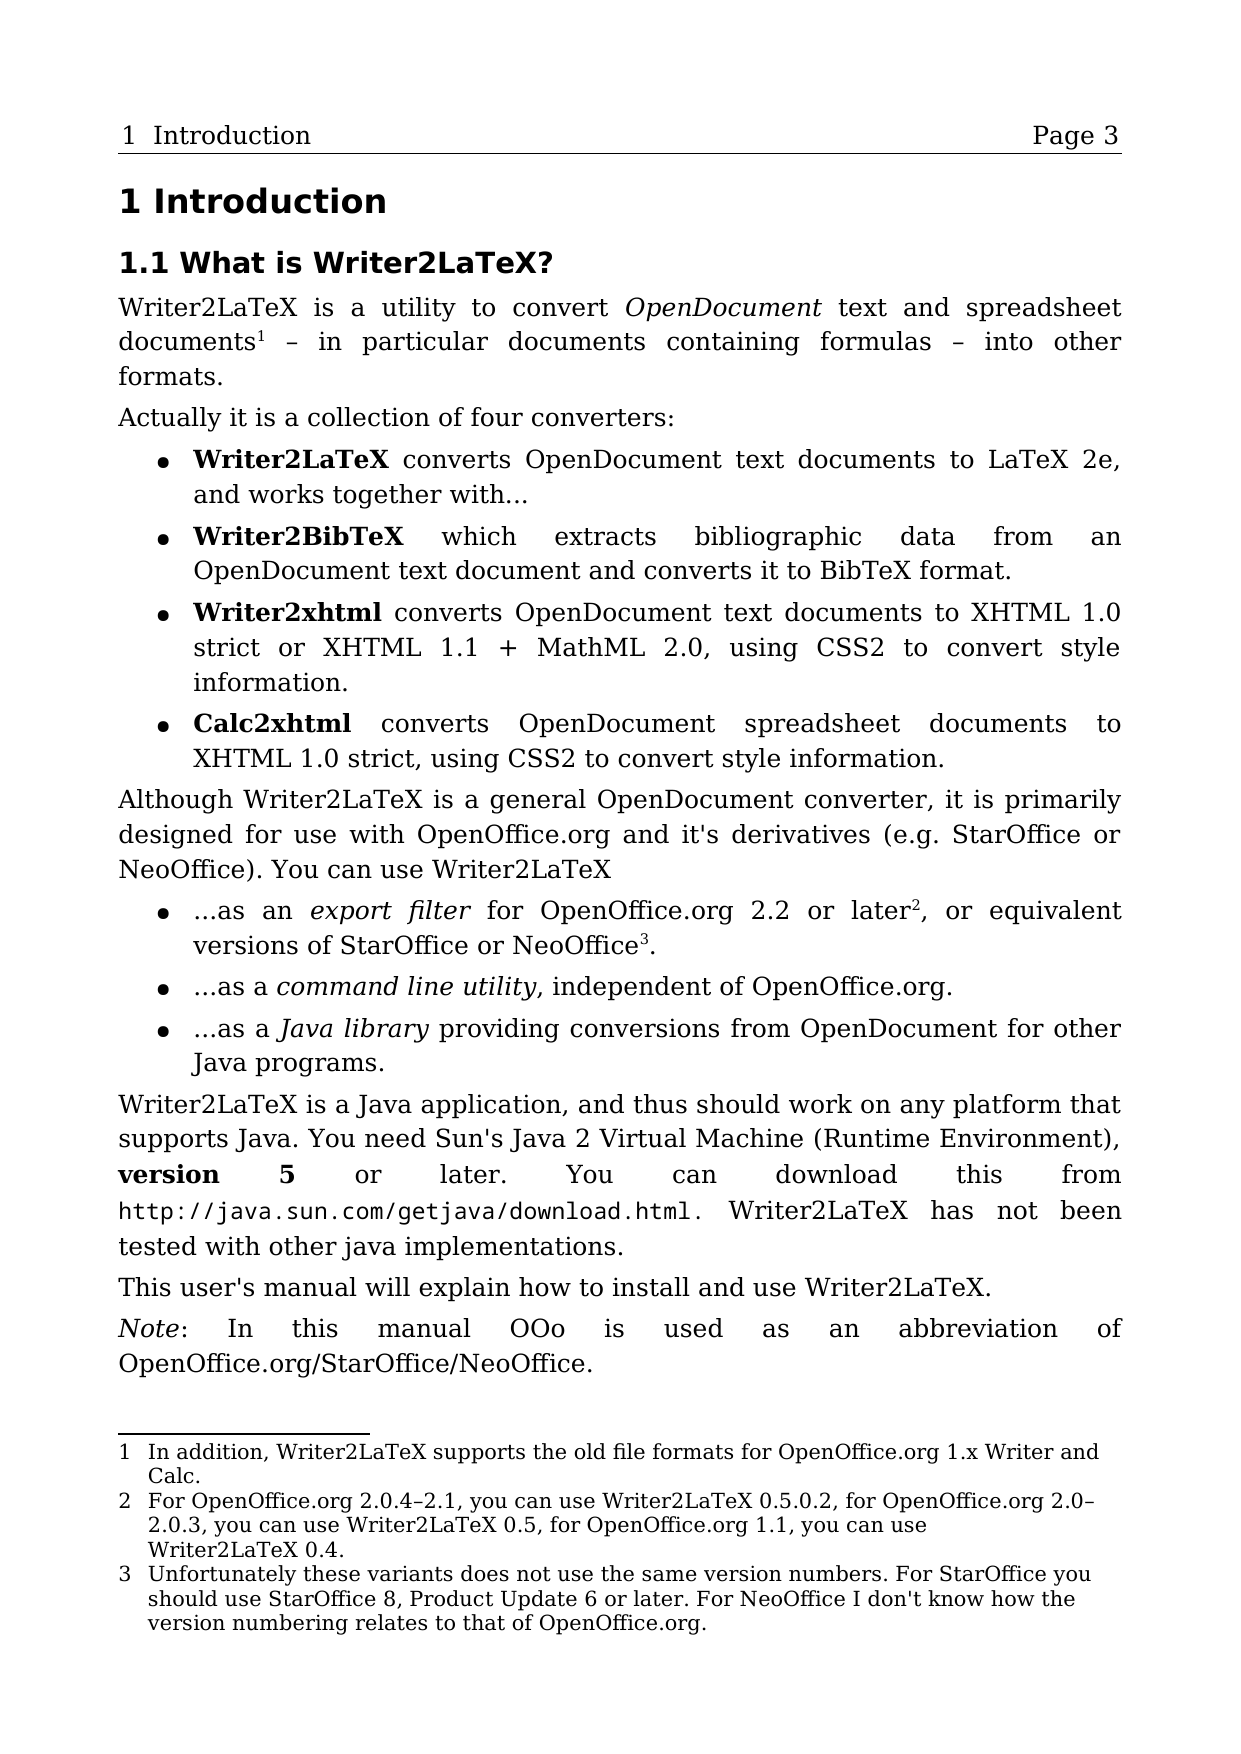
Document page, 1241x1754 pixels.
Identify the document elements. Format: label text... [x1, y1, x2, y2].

text Writer2LaTeX is a Java application, and thus should work on any platform that supports Java. You need Sun's Java 2 Virtual Machine (Runtime Environment), version 5 or later. You can download this from http://java.sun.com/getjava/download.html. Writer2LaTeX has not been tested with other java implementations. [118, 1090, 1122, 1261]
text In addition, Writer2LaTeX supports the old file formats for OpenOffice.org 1.x Writer and Calc. [118, 1440, 1122, 1489]
list ...as a command line utility, independent of OpenOffice.org. [156, 973, 1122, 1002]
list Writer2xhtml converts OpenDocument text documents to XHTML 1.0 strict or XHTML 1.1 + MathML 2.0, using CSS2 to convert style information. [156, 598, 1122, 697]
list ...as a Java library providing conversions from OpenDocument for other Java programs. [156, 1014, 1122, 1078]
list Writer2LaTeX converts OpenDocument text documents to LaTeX 2e, and works together with... [156, 445, 1122, 509]
list Unfortunately these variants does not use the same version numbers. For StarOffice you should use StarOffice 8, Product Update 6 or later. For NeoOffice I don't know how the version numbering relates to that of OpenOffice.org. [118, 1562, 1122, 1636]
text Although Writer2LaTeX is a general OpenDocument converter, it is primarily designed for use with OpenOffice.org and it's derivatives (e.g. StarOffice or NeoOffice). You can use Writer2LaTeX [118, 786, 1122, 884]
text Writer2LaTeX is a utility to convert OpenDocument text and spreadsheet documents – in particular documents containing formulas – into other formats. [118, 293, 1122, 391]
list Writer2BibTeX which extracts bibliographic data from an OpenDocument text document and converts it to BibTeX format. [156, 522, 1122, 586]
list ...as an export filter for OpenOffice.org 2.2 or later, or equivalent versions of StarOffice or NeoOffice. [156, 897, 1122, 960]
text Note: In this manual OOo is used as an abbreviation of OpenOffice.org/StarOffice/NeoOffice. [118, 1315, 1122, 1378]
text This user's manual will explain how to install and use Writer2LaTeX. [118, 1273, 1122, 1302]
subtitle What is Writer2LaTeX? [118, 246, 1122, 280]
subtitle Introduction [118, 182, 1122, 221]
text Actually it is a collection of four converters: [118, 404, 1122, 433]
list Calc2xhtml converts OpenDocument spreadsheet documents to XHTML 1.0 strict, using CSS2 to convert style information. [156, 709, 1122, 773]
list For OpenOffice.org 2.0.4–2.1, you can use Writer2LaTeX 0.5.0.2, for OpenOffice.org 2.0–2.0.3, you can use Writer2LaTeX 0.5, for OpenOffice.org 1.1, you can use Writer2LaTeX 0.4. [118, 1489, 1122, 1562]
